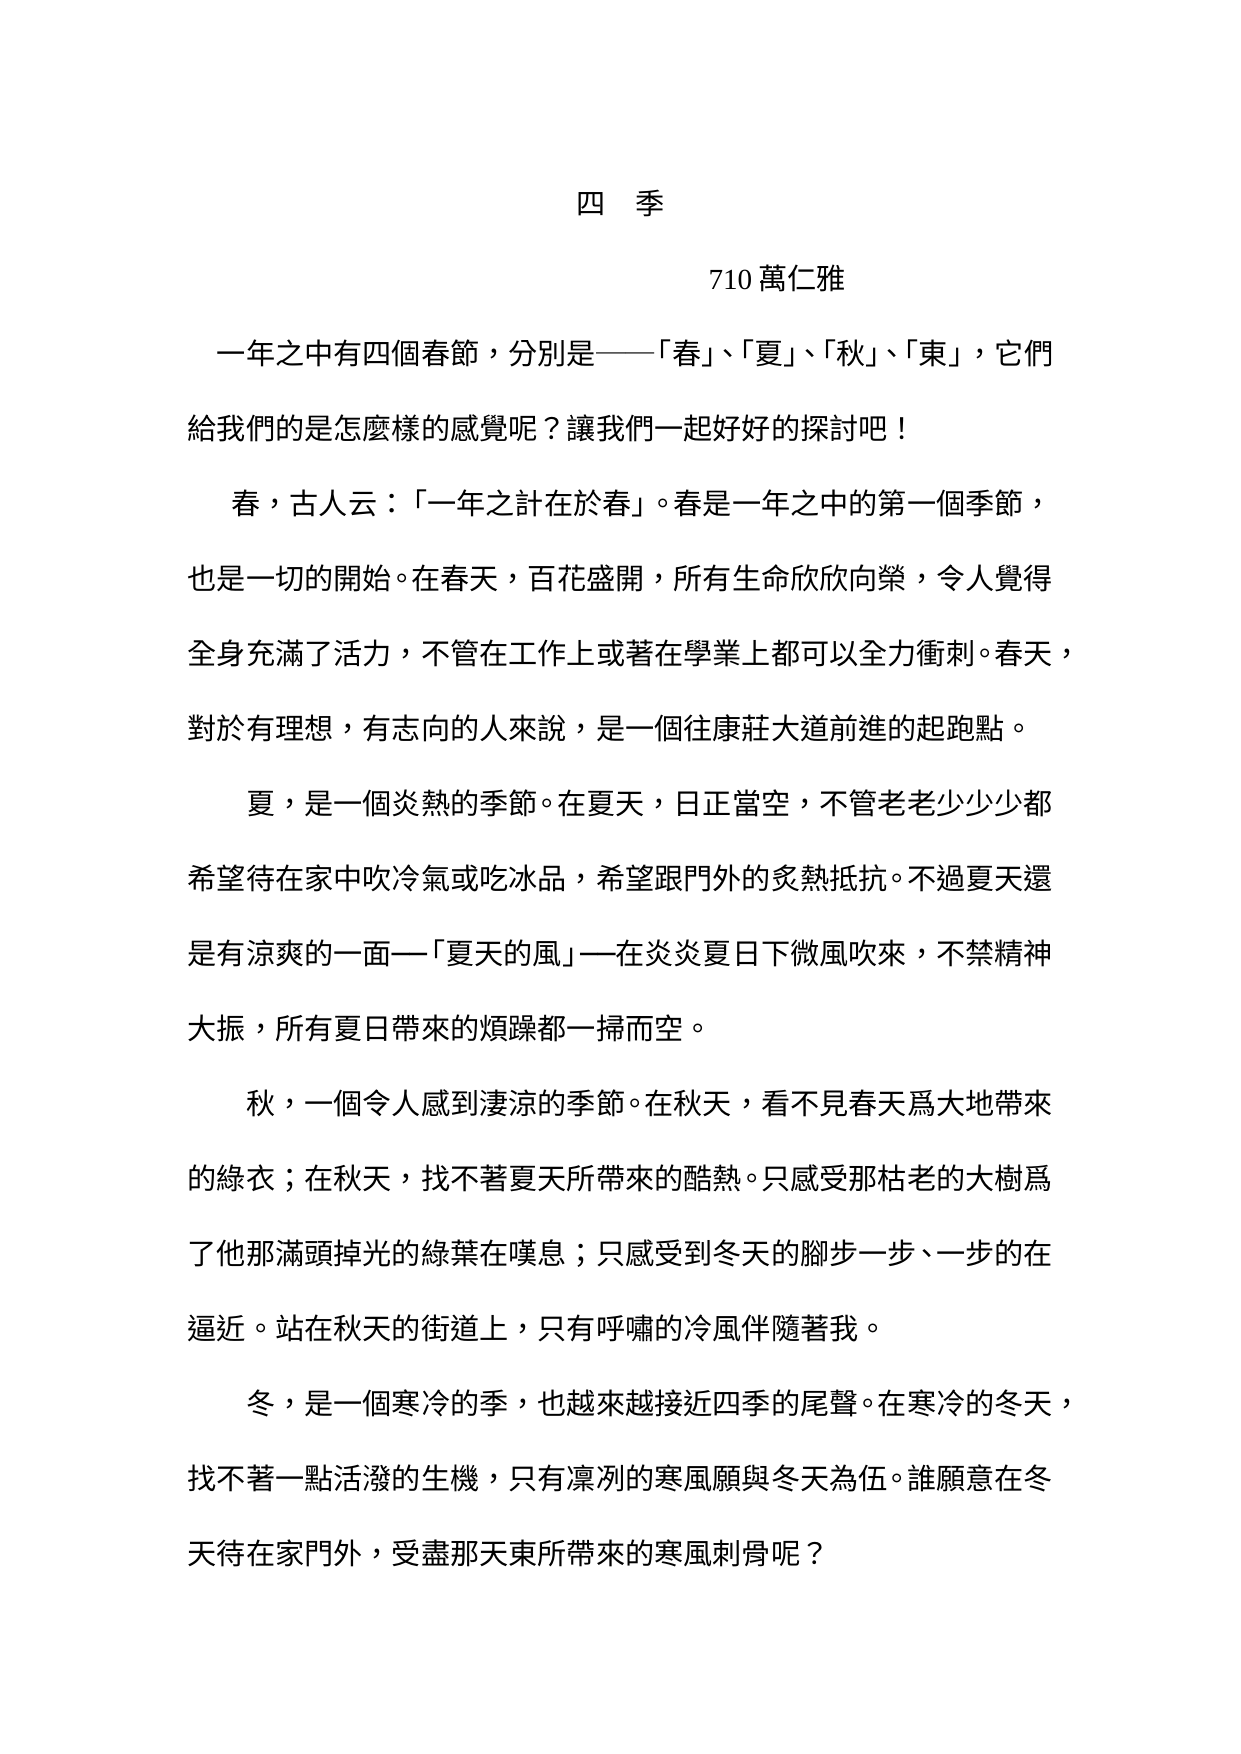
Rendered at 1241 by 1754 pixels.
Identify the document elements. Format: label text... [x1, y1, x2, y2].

text 710萬仁雅 [187, 239, 1053, 314]
text 冬，是一個寒冷的季，也越來越接近四季的尾聲。在寒冷的冬天，找不著一點活潑的生機，只有凜冽的寒風願與冬天為伍。誰願意在冬天待在家門外，受盡那天東所帶來的寒風刺骨呢？ [187, 1364, 1053, 1589]
text 一年之中有四個春節，分別是──「春」、「夏」、「秋」、「東」，它們給我們的是怎麼樣的感覺呢？讓我們一起好好的探討吧！ [187, 314, 1053, 464]
text 春，古人云：「一年之計在於春」。春是一年之中的第一個季節，也是一切的開始。在春天，百花盛開，所有生命欣欣向榮，令人覺得全身充滿了活力，不管在工作上或著在學業上都可以全力衝刺。春天，對於有理想，有志向的人來說，是一個往康莊大道前進的起跑點。 [187, 464, 1053, 764]
text 秋，一個令人感到淒涼的季節。在秋天，看不見春天爲大地帶來的綠衣；在秋天，找不著夏天所帶來的酷熱。只感受那枯老的大樹爲了他那滿頭掉光的綠葉在嘆息；只感受到冬天的腳步一步、一步的在逼近。站在秋天的街道上，只有呼嘯的冷風伴隨著我。 [187, 1064, 1053, 1364]
text 四 季 [187, 164, 1053, 239]
text 夏，是一個炎熱的季節。在夏天，日正當空，不管老老少少少都希望待在家中吹冷氣或吃冰品，希望跟門外的炙熱抵抗。不過夏天還是有涼爽的一面­­­──「夏天的風」­­──在炎炎夏日下微風吹來，不禁精神大振，所有夏日帶來的煩躁都一掃而空。 [187, 764, 1053, 1064]
